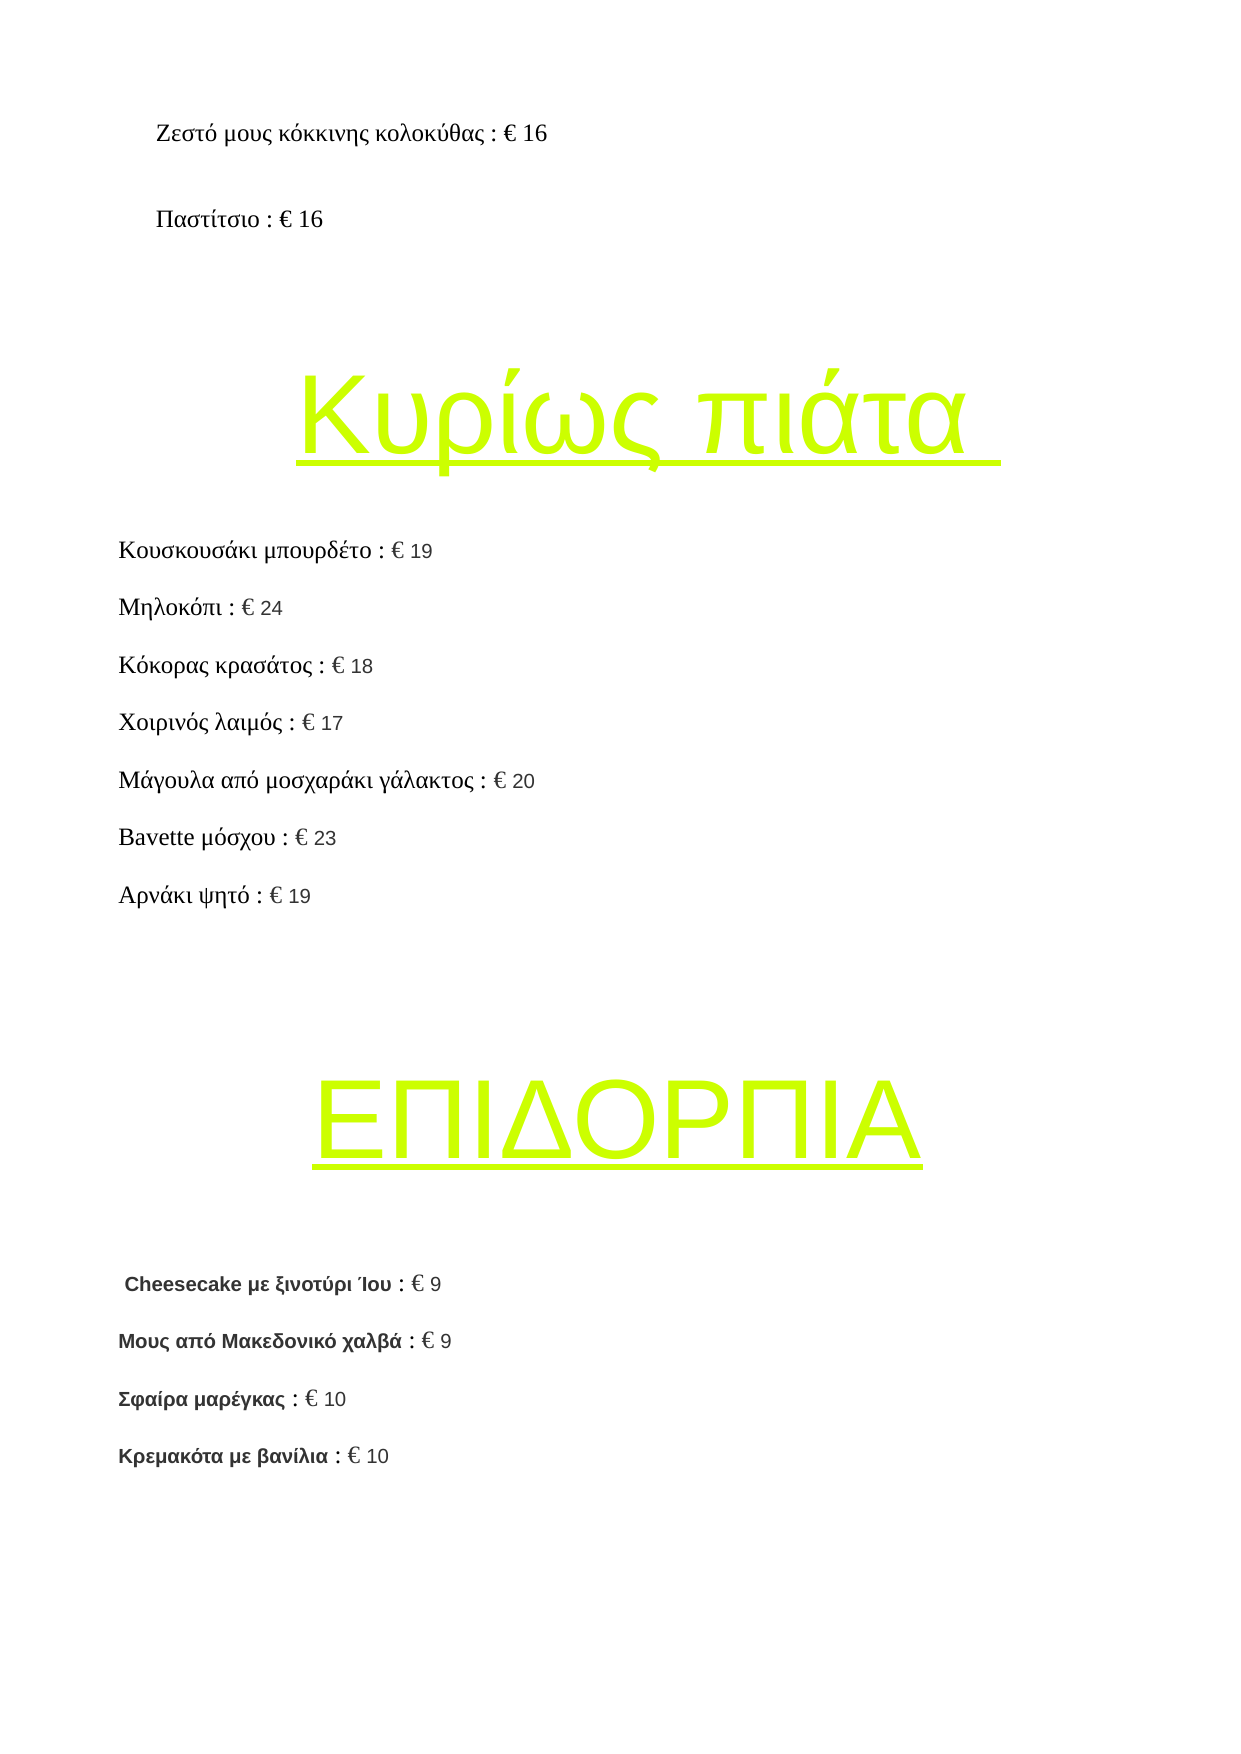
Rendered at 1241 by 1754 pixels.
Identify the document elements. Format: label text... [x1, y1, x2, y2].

text Μάγουλα από μοσχαράκι γάλακτος : € 20 [118, 765, 1122, 794]
text Μηλοκόπι : € 24 [118, 592, 1122, 621]
text Παστίτσιο : € 16 [118, 204, 1122, 233]
text Αρνάκι ψητό : € 19 [118, 880, 1122, 909]
text Χοιρινός λαιμός : € 17 [118, 707, 1122, 736]
text Κουσκουσάκι μπουρδέτο : € 19 [118, 535, 1122, 564]
text Μους από Μακεδονικό χαλβά : € 9 [118, 1326, 1122, 1354]
text Ζεστό μους κόκκινης κολοκύθας : € 16 [118, 118, 1122, 147]
text Bavette μόσχου : € 23 [118, 822, 1122, 851]
text Σφαίρα μαρέγκας : € 10 [118, 1383, 1122, 1412]
text Κόκορας κρασάτος : € 18 [118, 650, 1122, 707]
text Cheesecake με ξινοτύρι Ίου : € 9 [118, 1268, 1122, 1297]
text Κυρίως πιάτα [118, 348, 1122, 506]
text Κρεμακότα με βανίλια : € 10 [118, 1441, 1122, 1469]
text ΕΠΙΔΟΡΠΙΑ [118, 1052, 1122, 1182]
